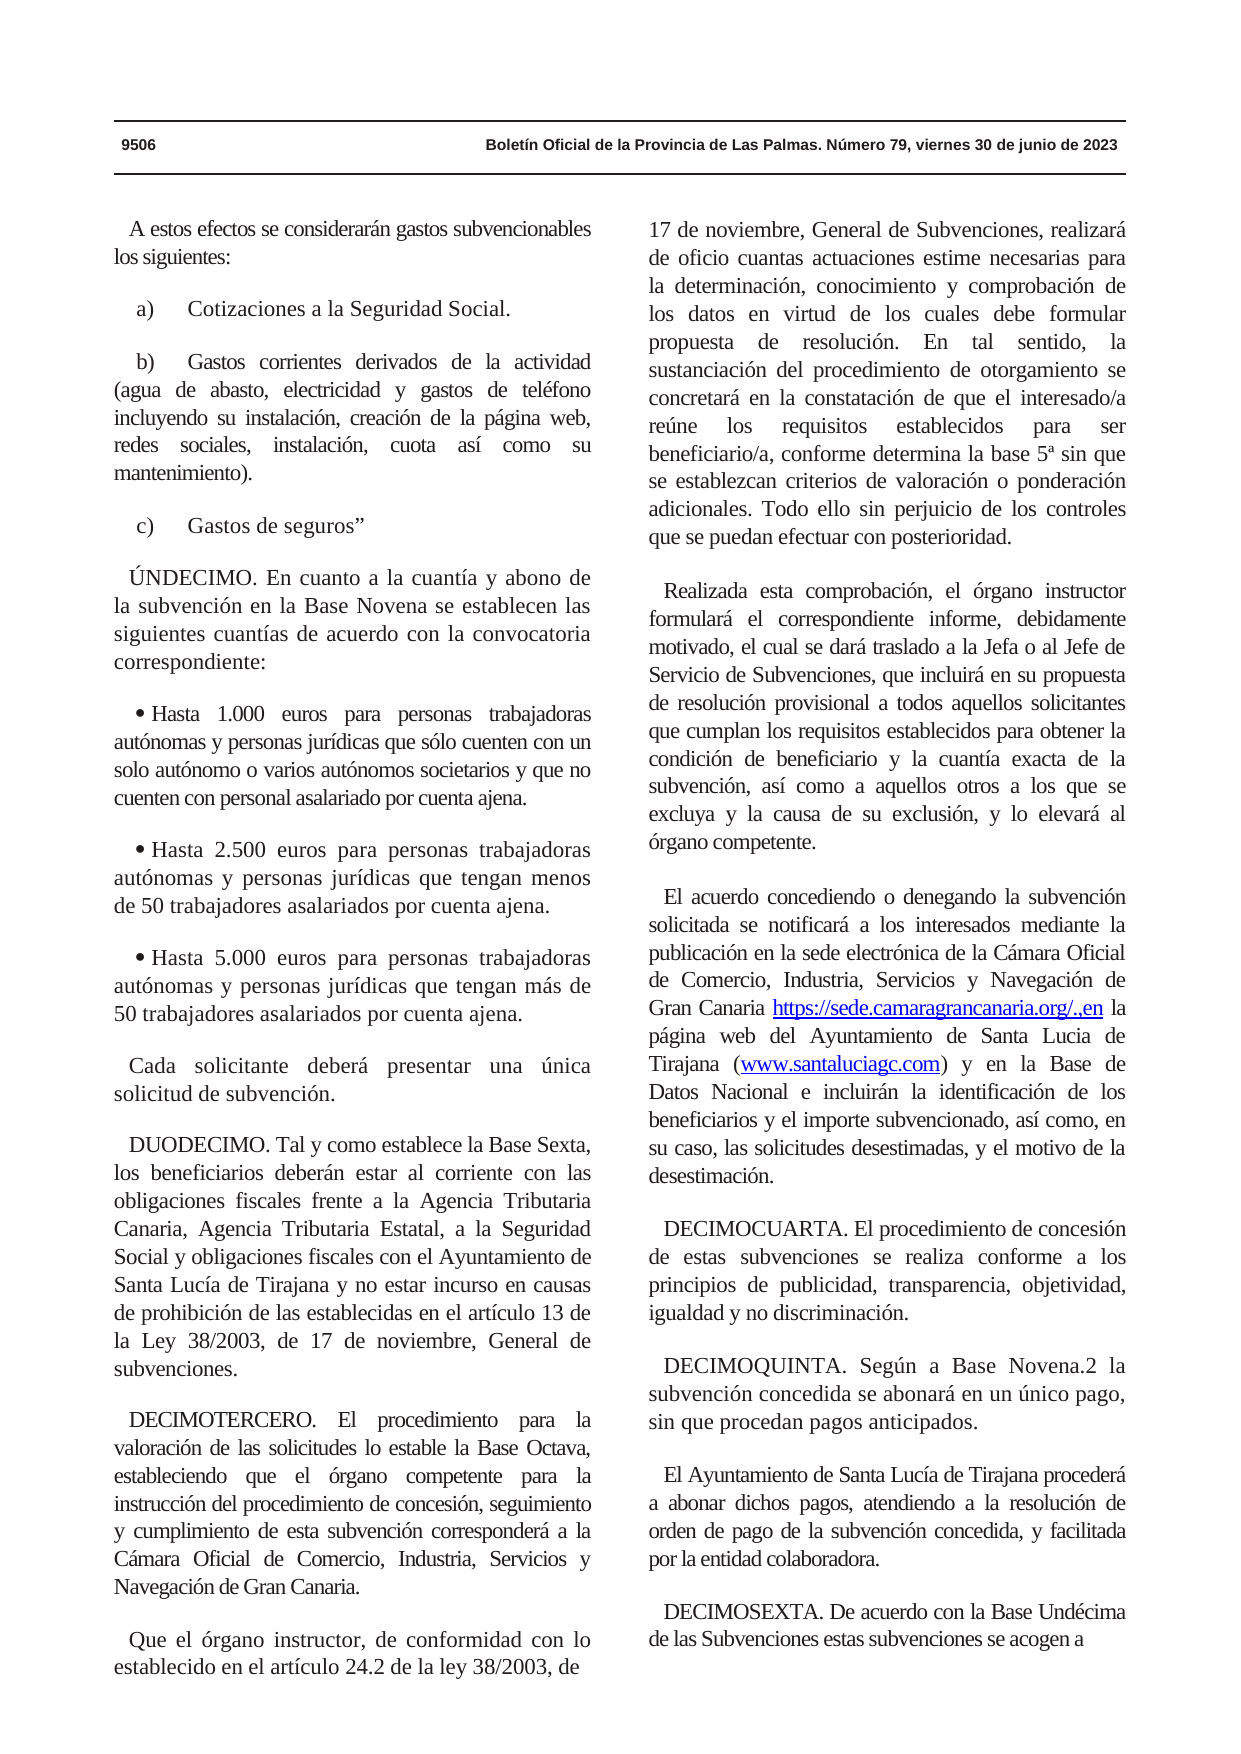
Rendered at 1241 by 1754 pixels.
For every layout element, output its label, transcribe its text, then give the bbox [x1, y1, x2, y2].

list Gastos corrientes derivados de la actividad (agua de abasto, electricidad y gastos de teléfono incluyendo su instalación, creación de la página web, redes sociales, instalación, cuota así como su mantenimiento). [114, 347, 592, 486]
text El acuerdo concediendo o denegando la subvención solicitada se notificará a los interesados mediante la publicación en la sede electrónica de la Cámara Oficial de Comercio, Industria, Servicios y Navegación de Gran Canaria https://sede.camaragrancanaria.org/.,en la página web del Ayuntamiento de Santa Lucia de Tirajana (www.santaluciagc.com) y en la Base de Datos Nacional e incluirán la identificación de los beneficiarios y el importe subvencionado, así como, en su caso, las solicitudes desestimadas, y el motivo de la desestimación. [648, 882, 1126, 1189]
text 9506 Boletín Oficial de la Provincia de Las Palmas. Número 79, viernes 30 de junio de 2023 [121, 136, 1126, 154]
text DECIMOTERCERO. El procedimiento para la valoración de las solicitudes lo estable la Base Octava, estableciendo que el órgano competente para la instrucción del procedimiento de concesión, seguimiento y cumplimiento de esta subvención corresponderá a la Cámara Oficial de Comercio, Industria, Servicios y Navegación de Gran Canaria. [114, 1405, 592, 1600]
text Que el órgano instructor, de conformidad con lo establecido en el artículo 24.2 de la ley 38/2003, de [114, 1625, 592, 1680]
list Hasta 5.000 euros para personas trabajadoras autónomas y personas jurídicas que tengan más de 50 trabajadores asalariados por cuenta ajena. [114, 943, 592, 1027]
list Gastos de seguros” [114, 511, 592, 539]
text DECIMOCUARTA. El procedimiento de concesión de estas subvenciones se realiza conforme a los principios de publicidad, transparencia, objetividad, igualdad y no discriminación. [648, 1214, 1126, 1326]
list Hasta 1.000 euros para personas trabajadoras autónomas y personas jurídicas que sólo cuenten con un solo autónomo o varios autónomos societarios y que no cuenten con personal asalariado por cuenta ajena. [114, 699, 592, 811]
text A estos efectos se considerarán gastos subvencionables los siguientes: [114, 214, 592, 270]
text DECIMOSEXTA. De acuerdo con la Base Undécima de las Subvenciones estas subvenciones se acogen a [648, 1597, 1126, 1652]
list Hasta 2.500 euros para personas trabajadoras autónomas y personas jurídicas que tengan menos de 50 trabajadores asalariados por cuenta ajena. [114, 835, 592, 919]
text 17 de noviembre, General de Subvenciones, realizará de oficio cuantas actuaciones estime necesarias para la determinación, conocimiento y comprobación de los datos en virtud de los cuales debe formular propuesta de resolución. En tal sentido, la sustanciación del procedimiento de otorgamiento se concretará en la constatación de que el interesado/a reúne los requisitos establecidos para ser beneficiario/a, conforme determina la base 5ª sin que se establezcan criterios de valoración o ponderación adicionales. Todo ello sin perjuicio de los controles que se puedan efectuar con posterioridad. [648, 215, 1126, 550]
text DECIMOQUINTA. Según a Base Novena.2 la subvención concedida se abonará en un único pago, sin que procedan pagos anticipados. [648, 1351, 1126, 1435]
text El Ayuntamiento de Santa Lucía de Tirajana procederá a abonar dichos pagos, atendiendo a la resolución de orden de pago de la subvención concedida, y facilitada por la entidad colaboradora. [648, 1460, 1126, 1572]
text Realizada esta comprobación, el órgano instructor formulará el correspondiente informe, debidamente motivado, el cual se dará traslado a la Jefa o al Jefe de Servicio de Subvenciones, que incluirá en su propuesta de resolución provisional a todos aquellos solicitantes que cumplan los requisitos establecidos para obtener la condición de beneficiario y la cuantía exacta de la subvención, así como a aquellos otros a los que se excluya y la causa de su exclusión, y lo elevará al órgano competente. [648, 576, 1126, 855]
list Cotizaciones a la Seguridad Social. [114, 294, 592, 322]
text ÚNDECIMO. En cuanto a la cuantía y abono de la subvención en la Base Novena se establecen las siguientes cuantías de acuerdo con la convocatoria correspondiente: [114, 563, 592, 675]
text Cada solicitante deberá presentar una única solicitud de subvención. [114, 1051, 592, 1107]
text DUODECIMO. Tal y como establece la Base Sexta, los beneficiarios deberán estar al corriente con las obligaciones fiscales frente a la Agencia Tributaria Canaria, Agencia Tributaria Estatal, a la Seguridad Social y obligaciones fiscales con el Ayuntamiento de Santa Lucía de Tirajana y no estar incurso en causas de prohibición de las establecidas en el artículo 13 de la Ley 38/2003, de 17 de noviembre, General de subvenciones. [114, 1131, 592, 1382]
